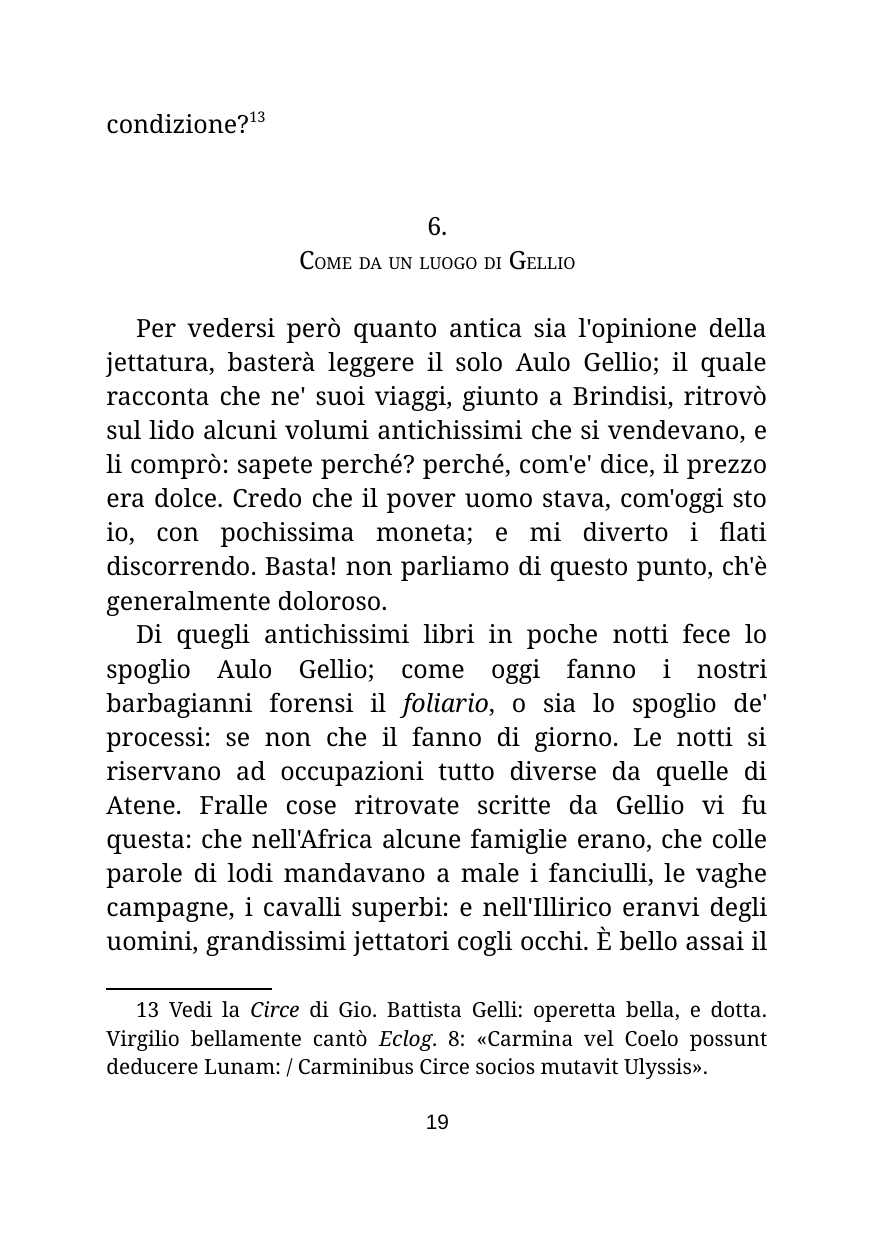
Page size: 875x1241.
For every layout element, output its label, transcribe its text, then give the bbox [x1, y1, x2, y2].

text Vedi la Circe di Gio. Battista Gelli: operetta bella, e dotta. Virgilio bellamente cantò Eclog. 8: «Carmina vel Coelo possunt deducere Lunam: / Carminibus Circe socios mutavit Ulyssis». [106, 995, 768, 1081]
text Di quegli antichissimi libri in poche notti fece lo spoglio Aulo Gellio; come oggi fanno i nostri barbagianni forensi il foliario, o sia lo spoglio de' processi: se non che il fanno di giorno. Le notti si riservano ad occupazioni tutto diverse da quelle di Atene. Fralle cose ritrovate scritte da Gellio vi fu questa: che nell'Africa alcune famiglie erano, che colle parole di lodi mandavano a male i fanciulli, le vaghe campagne, i cavalli superbi: e nell'Illirico eranvi degli uomini, grandissimi jettatori cogli occhi. È bello assai il [106, 617, 768, 958]
text Nella felice età dell'oro, - oh ci fossimo stati! -, era bello vedere la terra dare spontaneamente, non solcata, i doni suoi; le piante gravide, senza agricoltore, di biondeggianti poma; l'erbe ed i fiori in una perpetua primavera da acuto gelo non tocchi giammai: ma piú di tutto era bello che l'uomo non temeva jettatori, che non ce n'erano affatto; ed a ciascuno i fatti suoi venivan bene, e felicemente. Dal vaso di Pandora, poi, fralle miserie la jettatura fu la prima ad uscire, scaturigine infelicemente feconda de' mali tutti piombati addosso all'umanità, e tratto tratto in tutta la massa umana propagati, e diffusi. E che altro vuol dire che Circe, la bella figlia del Sole, co i carmi suoi incantava, e cosí trasformati vedeva innanzi a sé in bruti i Greci d'ogni condizione? [106, 106, 768, 140]
text 6. [106, 208, 768, 242]
text Come da un luogo di Gellio [106, 242, 768, 277]
text Per vedersi però quanto antica sia l'opinione della jettatura, basterà leggere il solo Aulo Gellio; il quale racconta che ne' suoi viaggi, giunto a Brindisi, ritrovò sul lido alcuni volumi antichissimi che si vendevano, e li comprò: sapete perché? perché, com'e' dice, il prezzo era dolce. Credo che il pover uomo stava, com'oggi sto io, con pochissima moneta; e mi diverto i flati discorrendo. Basta! non parliamo di questo punto, ch'è generalmente doloroso. [106, 311, 768, 617]
